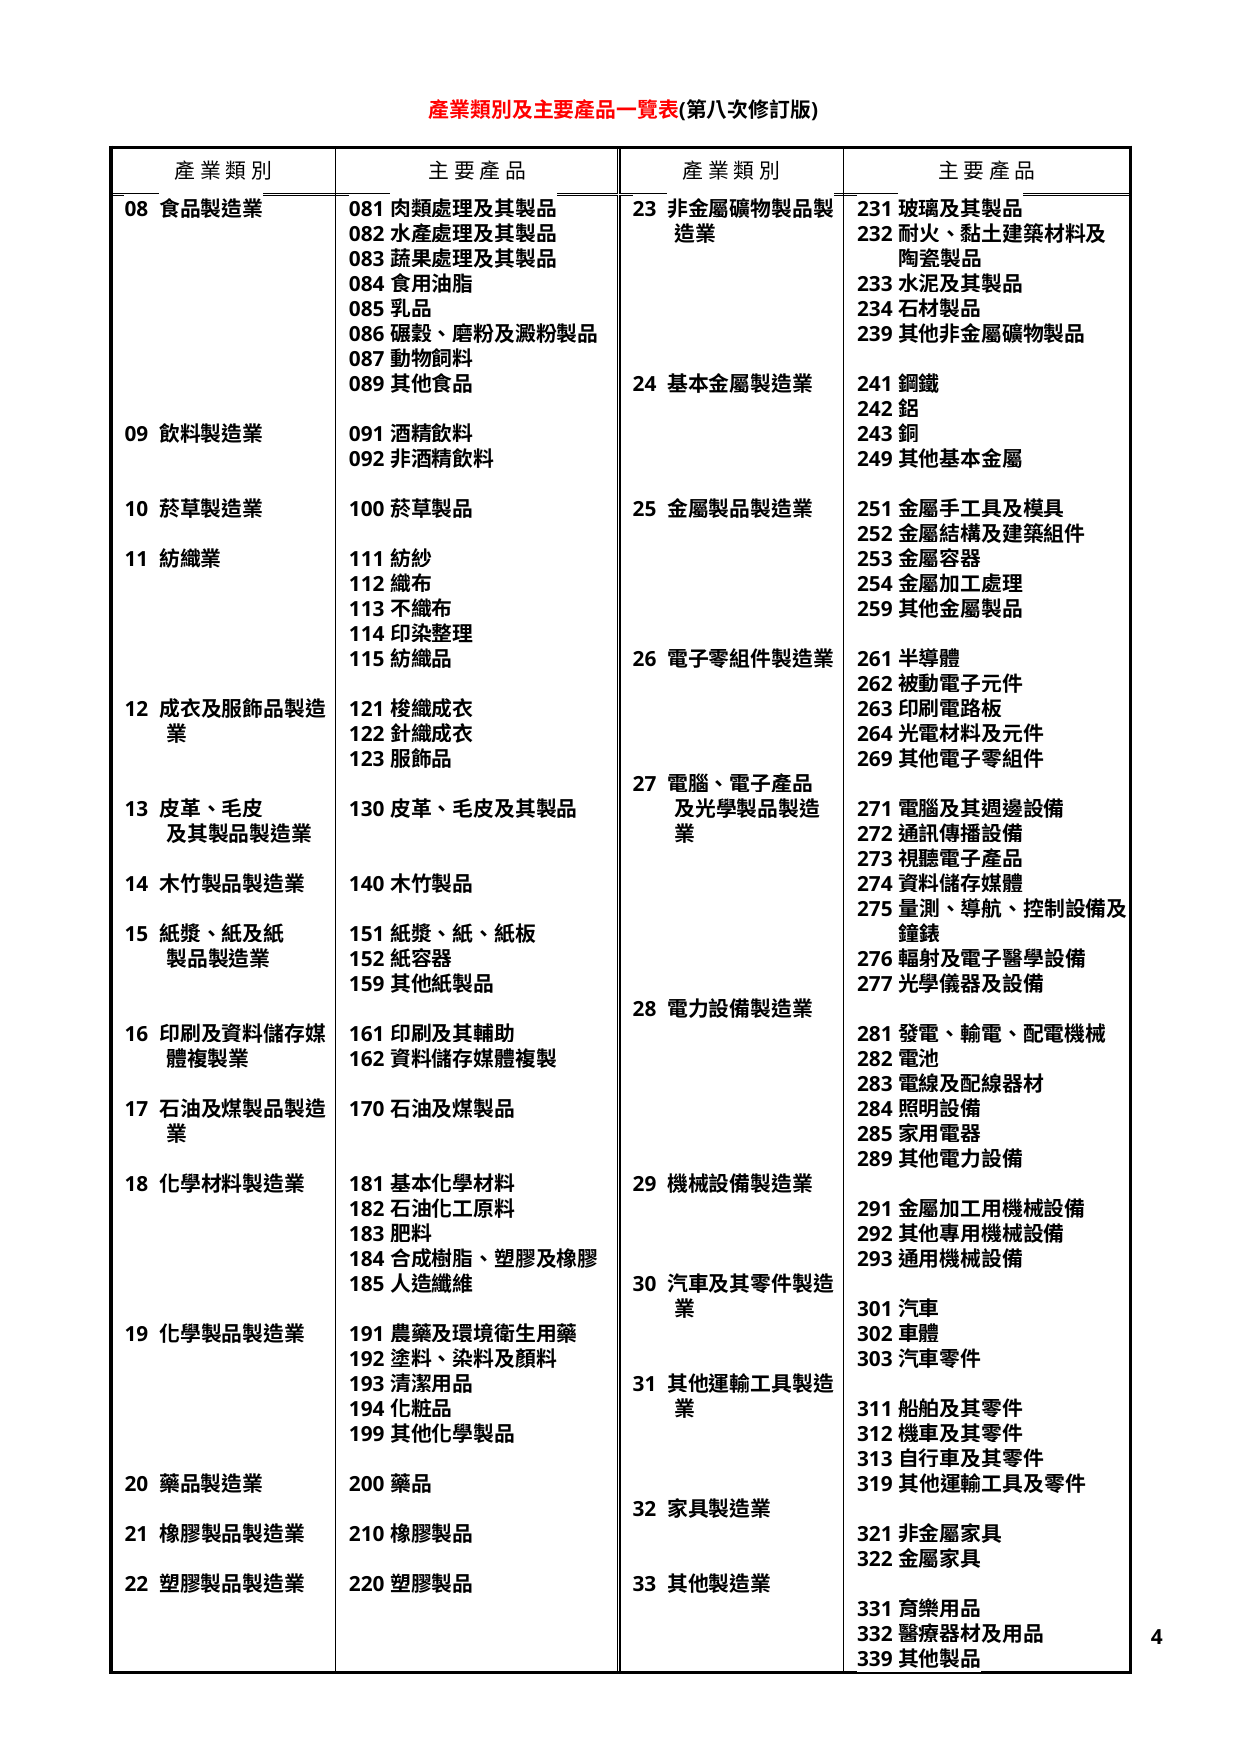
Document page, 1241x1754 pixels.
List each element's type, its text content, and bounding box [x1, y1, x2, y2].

table_header 主 要 產 品 [844, 149, 1129, 193]
table_cell 23 非金屬礦物製品製造業 24 基本金屬製造業 25 金屬製品製造業 26 電子零組件製造業 27 電腦、電子產品 及光學製品製造業 28 電力設備製造業 29 機械設備製造業 30 汽車及其零件製造業 31 其他運輸工具製造業 32 家具製造業 33 其他製造業 [621, 196, 843, 1671]
table_cell 08 食品製造業 09 飲料製造業 10 菸草製造業 11 紡織業 12 成衣及服飾品製造業 13 皮革、毛皮 及其製品製造業 14 木竹製品製造業 15 紙漿、紙及紙 製品製造業 16 印刷及資料儲存媒體複製業 17 石油及煤製品製造業 18 化學材料製造業 19 化學製品製造業 20 藥品製造業 21 橡膠製品製造業 22 塑膠製品製造業 [113, 196, 335, 1671]
table_header 產 業 類 別 [621, 149, 843, 193]
text 產業類別及主要產品一覽表(第八次修訂版) [94, 89, 1162, 127]
table_cell 231 玻璃及其製品 232 耐火、黏土建築材料及陶瓷製品 233 水泥及其製品 234 石材製品 239 其他非金屬礦物製品 241 鋼鐵 242 鋁 243 銅 249 其他基本金屬 251 金屬手工具及模具 252 金屬結構及建築組件 253 金屬容器 254 金屬加工處理 259 其他金屬製品 261 半導體 262 被動電子元件 263 印刷電路板 264 光電材料及元件 269 其他電子零組件 271 電腦及其週邊設備 272 通訊傳播設備 273 視聽電子產品 274 資料儲存媒體 275 量測、導航、控制設備及鐘錶 276 輻射及電子醫學設備 277 光學儀器及設備 281 發電、輸電、配電機械 282 電池 283 電線及配線器材 284 照明設備 285 家用電器 289 其他電力設備 291 金屬加工用機械設備 292 其他專用機械設備 293 通用機械設備 301 汽車 302 車體 303 汽車零件 311 船舶及其零件 312 機車及其零件 313 自行車及其零件 319 其他運輸工具及零件 321 非金屬家具 322 金屬家具 331 育樂用品 332 醫療器材及用品 339 其他製品 [844, 196, 1129, 1671]
table_header 主 要 產 品 [336, 149, 617, 193]
table_cell 081 肉類處理及其製品 082 水產處理及其製品 083 蔬果處理及其製品 084 食用油脂 085 乳品 086 碾穀、磨粉及澱粉製品 087 動物飼料 089 其他食品 091 酒精飲料 092 非酒精飲料 100 菸草製品 111 紡紗 112 織布 113 不織布 114 印染整理 115 紡織品 121 梭織成衣 122 針織成衣 123 服飾品 130 皮革、毛皮及其製品 140 木竹製品 151 紙漿、紙、紙板 152 紙容器 159 其他紙製品 161 印刷及其輔助 162 資料儲存媒體複製 170 石油及煤製品 181 基本化學材料 182 石油化工原料 183 肥料 184 合成樹脂、塑膠及橡膠 185 人造纖維 191 農藥及環境衛生用藥 192 塗料、染料及顏料 193 清潔用品 194 化粧品 199 其他化學製品 200 藥品 210 橡膠製品 220 塑膠製品 [336, 196, 617, 1671]
table_header 產 業 類 別 [113, 149, 335, 193]
